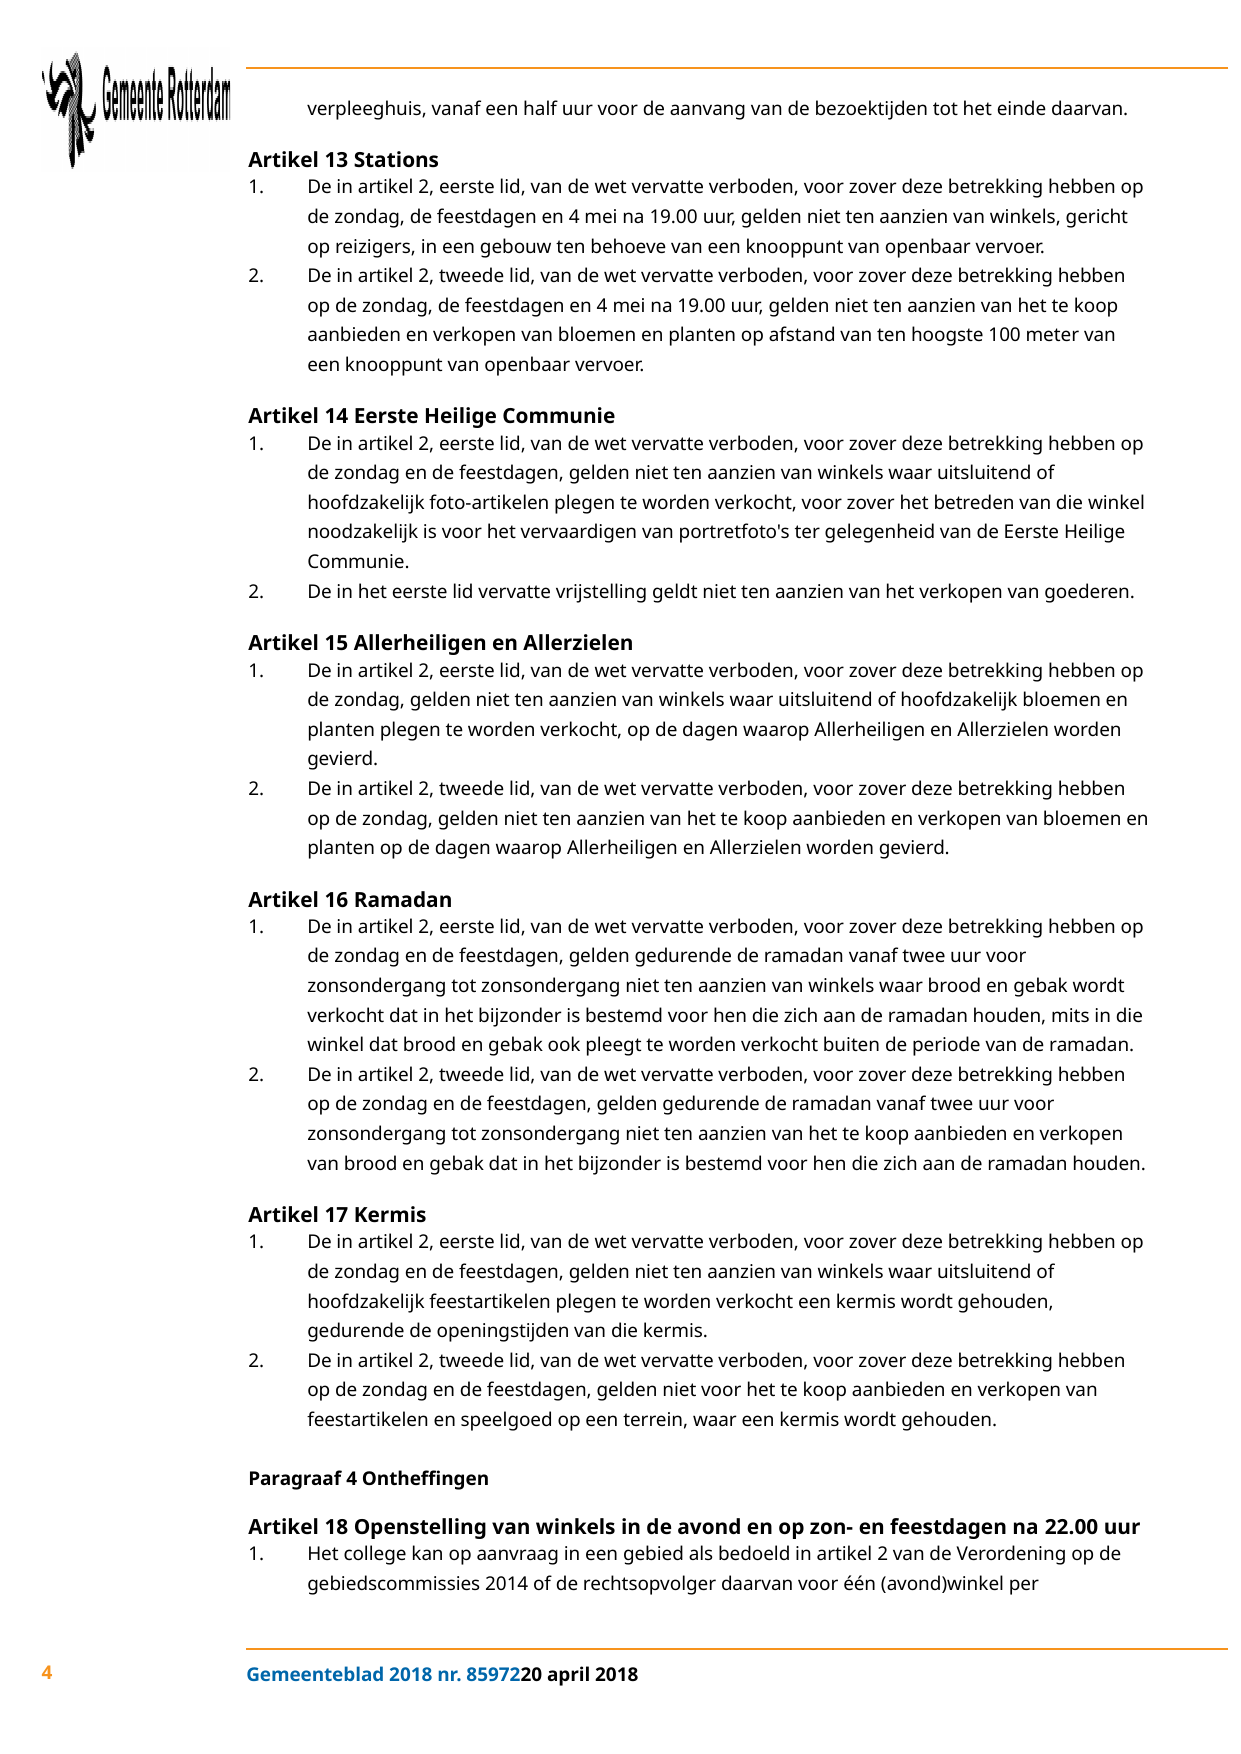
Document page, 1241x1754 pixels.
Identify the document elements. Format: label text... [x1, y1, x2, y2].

list De in artikel 2, eerste lid, van de wet vervatte verboden, voor zover deze betrekking hebben op de zondag en de feestdagen, gelden niet ten aanzien van winkels waar uitsluitend of hoofdzakelijk foto-artikelen plegen te worden verkocht, voor zover het betreden van die winkel noodzakelijk is voor het vervaardigen van portretfoto's ter gelegenheid van de Eerste Heilige Communie. [248, 430, 1152, 574]
picture [41, 47, 231, 172]
list De in artikel 2, eerste lid, van de wet vervatte verboden, voor zover deze betrekking hebben op de zondag en de feestdagen, gelden niet ten aanzien van winkels waar uitsluitend of hoofdzakelijk feestartikelen plegen te worden verkocht een kermis wordt gehouden, gedurende de openingstijden van die kermis. [248, 1229, 1152, 1343]
list De in het eerste lid vervatte vrijstelling geldt niet ten aanzien van het verkopen van goederen. [248, 578, 1152, 604]
text Artikel 13 Stations [248, 145, 1152, 174]
list De in artikel 2, tweede lid, van de wet vervatte verboden, voor zover deze betrekking hebben op de zondag, de feestdagen en 4 mei na 19.00 uur, gelden niet ten aanzien van het te koop aanbieden en verkopen van bloemen en planten op afstand van ten hoogste 100 meter van een knooppunt van openbaar vervoer. [248, 262, 1152, 377]
list De in artikel 2, tweede lid, van de wet vervatte verboden, voor zover deze betrekking hebben op de zondag, gelden niet ten aanzien van het te koop aanbieden en verkopen van bloemen en planten op de dagen waarop Allerheiligen en Allerzielen worden gevierd. [248, 775, 1152, 860]
text Paragraaf 4 Ontheffingen [248, 1465, 1152, 1491]
text Artikel 17 Kermis [248, 1200, 1152, 1229]
list De in artikel 2, tweede lid, van de wet vervatte verboden, voor zover deze betrekking hebben op de zondag en de feestdagen, gelden niet voor het te koop aanbieden en verkopen van feestartikelen en speelgoed op een terrein, waar een kermis wordt gehouden. [248, 1347, 1152, 1432]
list De in artikel 2, eerste lid, van de wet vervatte verboden, voor zover deze betrekking hebben op de zondag, de feestdagen en 4 mei na 19.00 uur, gelden niet ten aanzien van winkels, gericht op reizigers, in een gebouw ten behoeve van een knooppunt van openbaar vervoer. [248, 174, 1152, 258]
list verpleeghuis, vanaf een half uur voor de aanvang van de bezoektijden tot het einde daarvan. [248, 95, 1152, 121]
text Artikel 15 Allerheiligen en Allerzielen [248, 628, 1152, 657]
list De in artikel 2, eerste lid, van de wet vervatte verboden, voor zover deze betrekking hebben op de zondag, gelden niet ten aanzien van winkels waar uitsluitend of hoofdzakelijk bloemen en planten plegen te worden verkocht, op de dagen waarop Allerheiligen en Allerzielen worden gevierd. [248, 657, 1152, 771]
list De in artikel 2, tweede lid, van de wet vervatte verboden, voor zover deze betrekking hebben op de zondag en de feestdagen, gelden gedurende de ramadan vanaf twee uur voor zonsondergang tot zonsondergang niet ten aanzien van het te koop aanbieden en verkopen van brood en gebak dat in het bijzonder is bestemd voor hen die zich aan de ramadan houden. [248, 1061, 1152, 1176]
text Artikel 14 Eerste Heilige Communie [248, 402, 1152, 430]
text Artikel 16 Ramadan [248, 885, 1152, 913]
list De in artikel 2, eerste lid, van de wet vervatte verboden, voor zover deze betrekking hebben op de zondag en de feestdagen, gelden gedurende de ramadan vanaf twee uur voor zonsondergang tot zonsondergang niet ten aanzien van winkels waar brood en gebak wordt verkocht dat in het bijzonder is bestemd voor hen die zich aan de ramadan houden, mits in die winkel dat brood en gebak ook pleegt te worden verkocht buiten de periode van de ramadan. [248, 913, 1152, 1057]
list Het college kan op aanvraag in een gebied als bedoeld in artikel 2 van de Verordening op de gebiedscommissies 2014 of de rechtsopvolger daarvan voor één (avond)winkel per [248, 1540, 1152, 1596]
text Artikel 18 Openstelling van winkels in de avond en op zon- en feestdagen na 22.00 uur [248, 1512, 1152, 1540]
